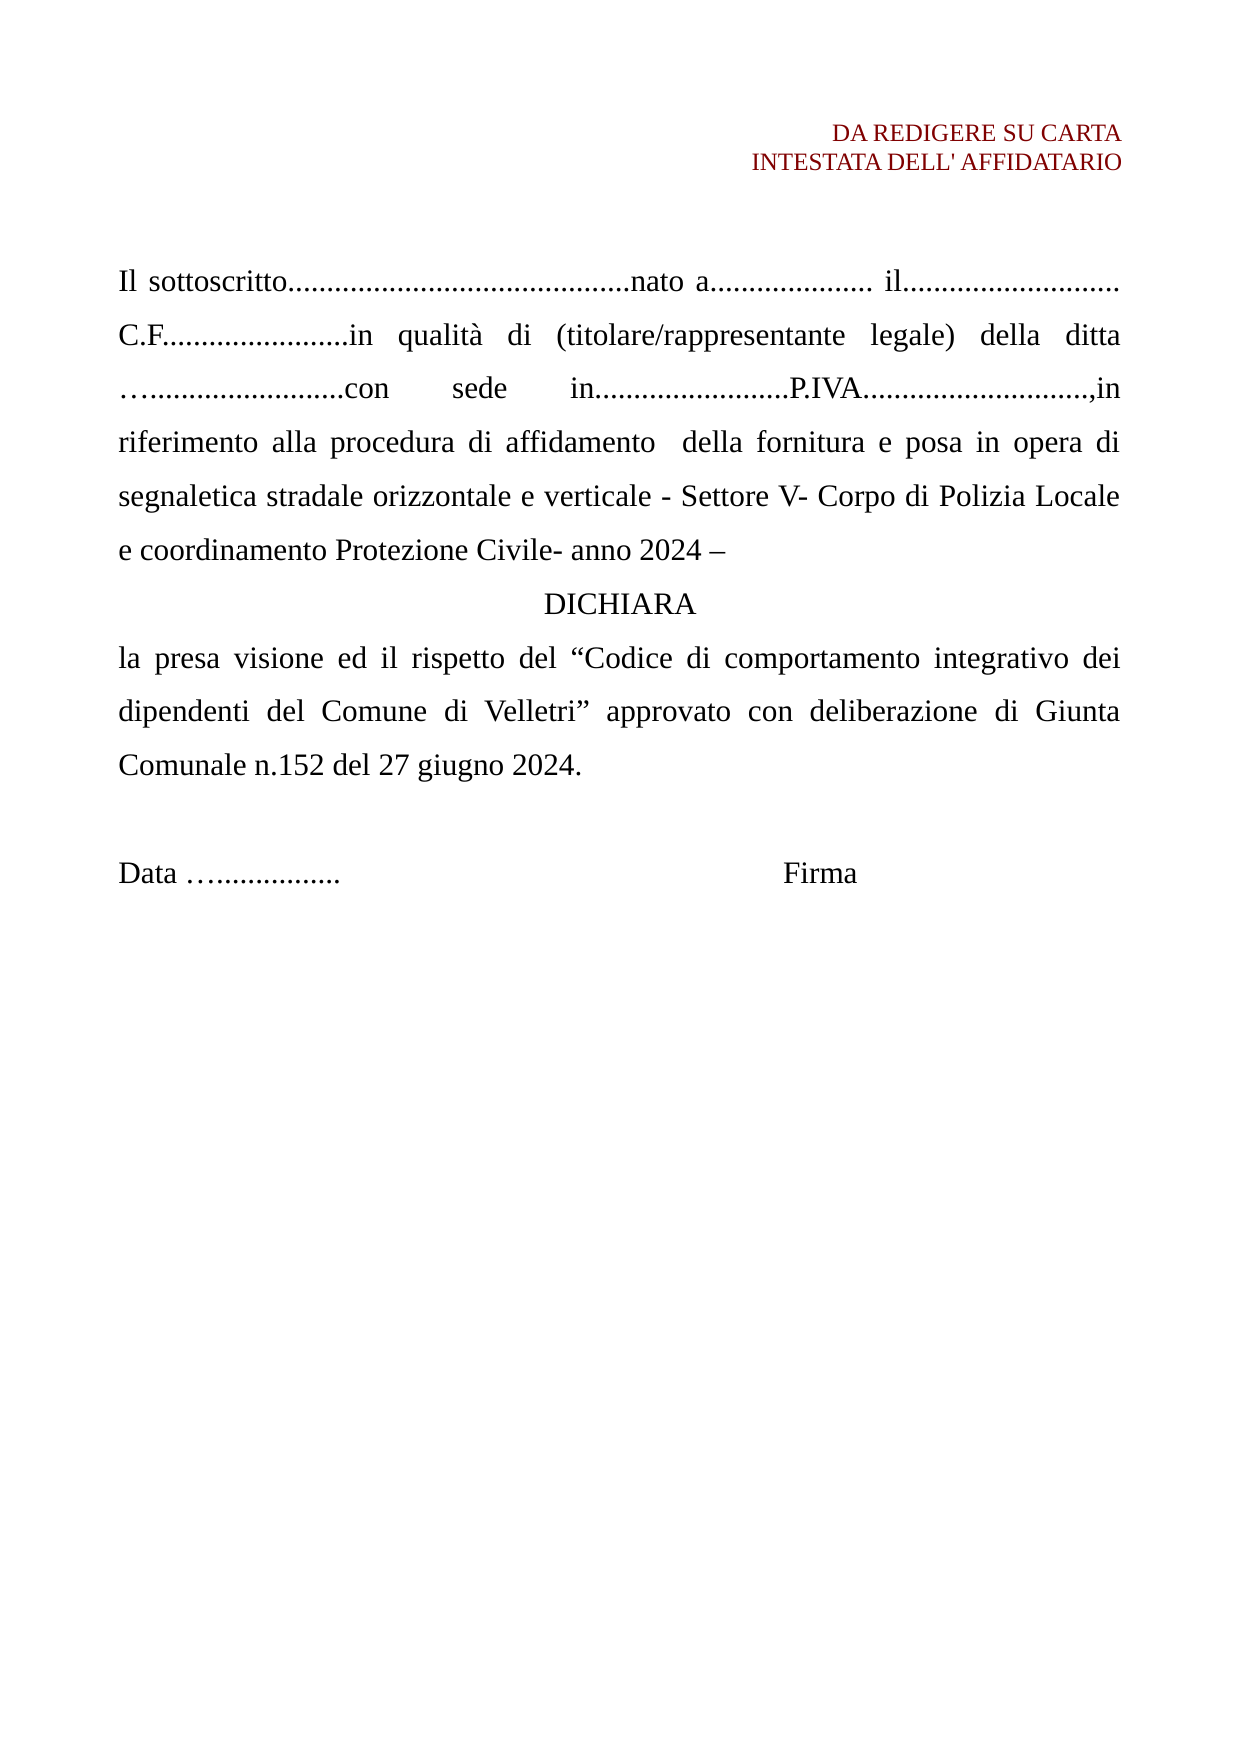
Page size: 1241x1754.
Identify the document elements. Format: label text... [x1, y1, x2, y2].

text Data …................ Firma [118, 854, 1122, 890]
text la presa visione ed il rispetto del “Codice di comportamento integrativo dei dipendenti del Comune di Velletri” approvato con deliberazione di Giunta Comunale n.152 del 27 giugno 2024. [118, 639, 1122, 782]
text DICHIARA [118, 585, 1122, 621]
text DA REDIGERE SU CARTA INTESTATA DELL' AFFIDATARIO [118, 118, 1122, 176]
text Il sottoscritto............................................nato a..................... il............................ C.F........................in qualità di (titolare/rappresentante legale) della ditta ….........................con sede in.........................P.IVA.............................,in riferimento alla procedura di affidamento della fornitura e posa in opera di segnaletica stradale orizzontale e verticale - Settore V- Corpo di Polizia Locale e coordinamento Protezione Civile- anno 2024 – [118, 262, 1122, 567]
